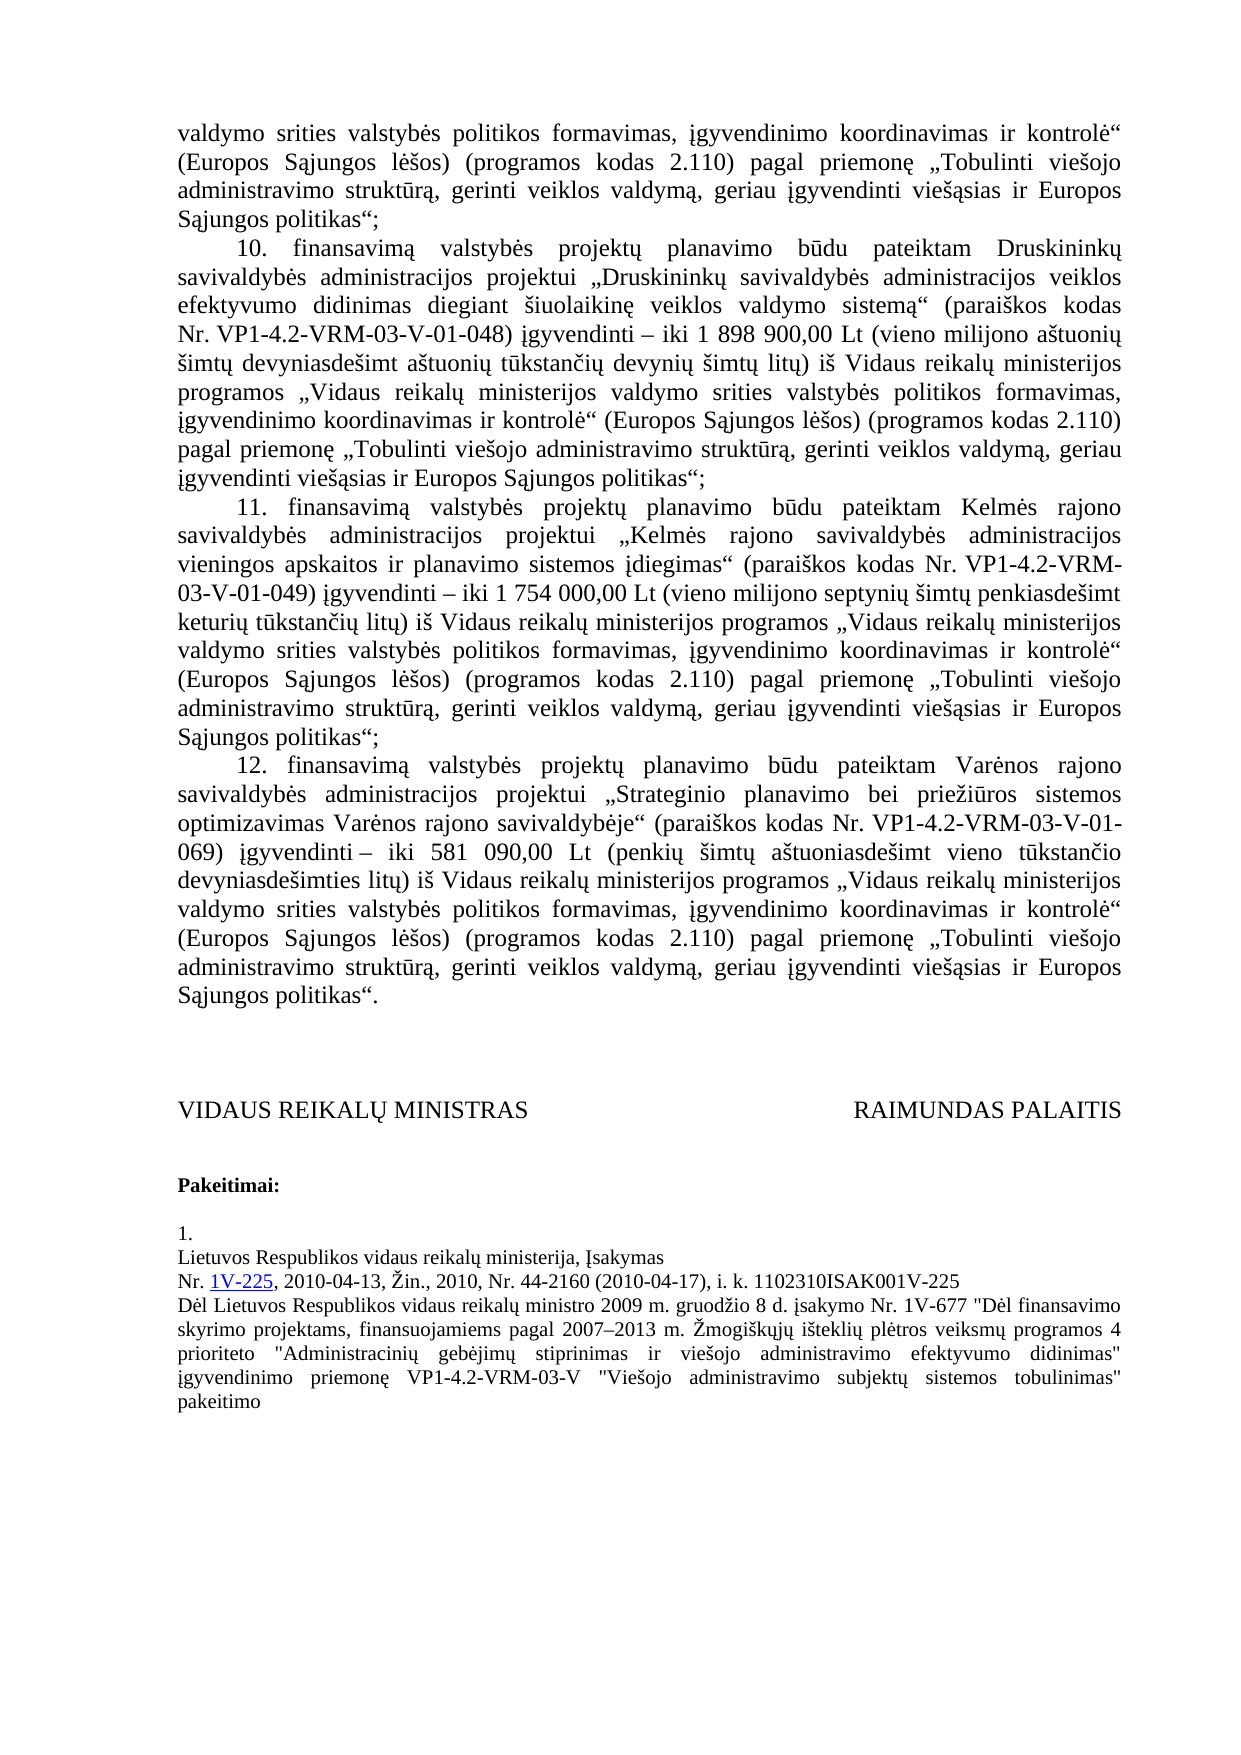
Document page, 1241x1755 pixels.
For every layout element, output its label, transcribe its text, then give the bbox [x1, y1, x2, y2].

text 12. finansavimą valstybės projektų planavimo būdu pateiktam Varėnos rajono savivaldybės administracijos projektui „Strateginio planavimo bei priežiūros sistemos optimizavimas Varėnos rajono savivaldybėje“ (paraiškos kodas Nr. VP1-4.2-VRM-03-V-01-069) įgyvendinti – iki 581 090,00 Lt (penkių šimtų aštuoniasdešimt vieno tūkstančio devyniasdešimties litų) iš Vidaus reikalų ministerijos programos „Vidaus reikalų ministerijos valdymo srities valstybės politikos formavimas, įgyvendinimo koordinavimas ir kontrolė“ (Europos Sąjungos lėšos) (programos kodas 2.110) pagal priemonę „Tobulinti viešojo administravimo struktūrą, gerinti veiklos valdymą, geriau įgyvendinti viešąsias ir Europos Sąjungos politikas“. [177, 751, 1122, 1009]
text 11. finansavimą valstybės projektų planavimo būdu pateiktam Kelmės rajono savivaldybės administracijos projektui „Kelmės rajono savivaldybės administracijos vieningos apskaitos ir planavimo sistemos įdiegimas“ (paraiškos kodas Nr. VP1-4.2-VRM-03-V-01-049) įgyvendinti – iki 1 754 000,00 Lt (vieno milijono septynių šimtų penkiasdešimt keturių tūkstančių litų) iš Vidaus reikalų ministerijos programos „Vidaus reikalų ministerijos valdymo srities valstybės politikos formavimas, įgyvendinimo koordinavimas ir kontrolė“ (Europos Sąjungos lėšos) (programos kodas 2.110) pagal priemonę „Tobulinti viešojo administravimo struktūrą, gerinti veiklos valdymą, geriau įgyvendinti viešąsias ir Europos Sąjungos politikas“; [177, 492, 1122, 751]
text 10. finansavimą valstybės projektų planavimo būdu pateiktam Druskininkų savivaldybės administracijos projektui „Druskininkų savivaldybės administracijos veiklos efektyvumo didinimas diegiant šiuolaikinę veiklos valdymo sistemą“ (paraiškos kodas Nr. VP1-4.2-VRM-03-V-01-048) įgyvendinti – iki 1 898 900,00 Lt (vieno milijono aštuonių šimtų devyniasdešimt aštuonių tūkstančių devynių šimtų litų) iš Vidaus reikalų ministerijos programos „Vidaus reikalų ministerijos valdymo srities valstybės politikos formavimas, įgyvendinimo koordinavimas ir kontrolė“ (Europos Sąjungos lėšos) (programos kodas 2.110) pagal priemonę „Tobulinti viešojo administravimo struktūrą, gerinti veiklos valdymą, geriau įgyvendinti viešąsias ir Europos Sąjungos politikas“; [177, 233, 1122, 492]
text Vidaus reikalų ministras Raimundas Palaitis [177, 1096, 1122, 1124]
text valdymo srities valstybės politikos formavimas, įgyvendinimo koordinavimas ir kontrolė“ (Europos Sąjungos lėšos) (programos kodas 2.110) pagal priemonę „Tobulinti viešojo administravimo struktūrą, gerinti veiklos valdymą, geriau įgyvendinti viešąsias ir Europos Sąjungos politikas“; [177, 118, 1122, 233]
text Lietuvos Respublikos vidaus reikalų ministerija, Įsakymas [177, 1245, 1122, 1269]
text Dėl Lietuvos Respublikos vidaus reikalų ministro 2009 m. gruodžio 8 d. įsakymo Nr. 1V-677 "Dėl finansavimo skyrimo projektams, finansuojamiems pagal 2007–2013 m. Žmogiškųjų išteklių plėtros veiksmų programos 4 prioriteto "Administracinių gebėjimų stiprinimas ir viešojo administravimo efektyvumo didinimas" įgyvendinimo priemonę VP1-4.2-VRM-03-V "Viešojo administravimo subjektų sistemos tobulinimas" pakeitimo [177, 1293, 1122, 1413]
text 1. [177, 1221, 1122, 1245]
text Nr. 1V-225, 2010-04-13, Žin., 2010, Nr. 44-2160 (2010-04-17), i. k. 1102310ISAK001V-225 [177, 1269, 1122, 1293]
text Pakeitimai: [177, 1172, 1122, 1197]
